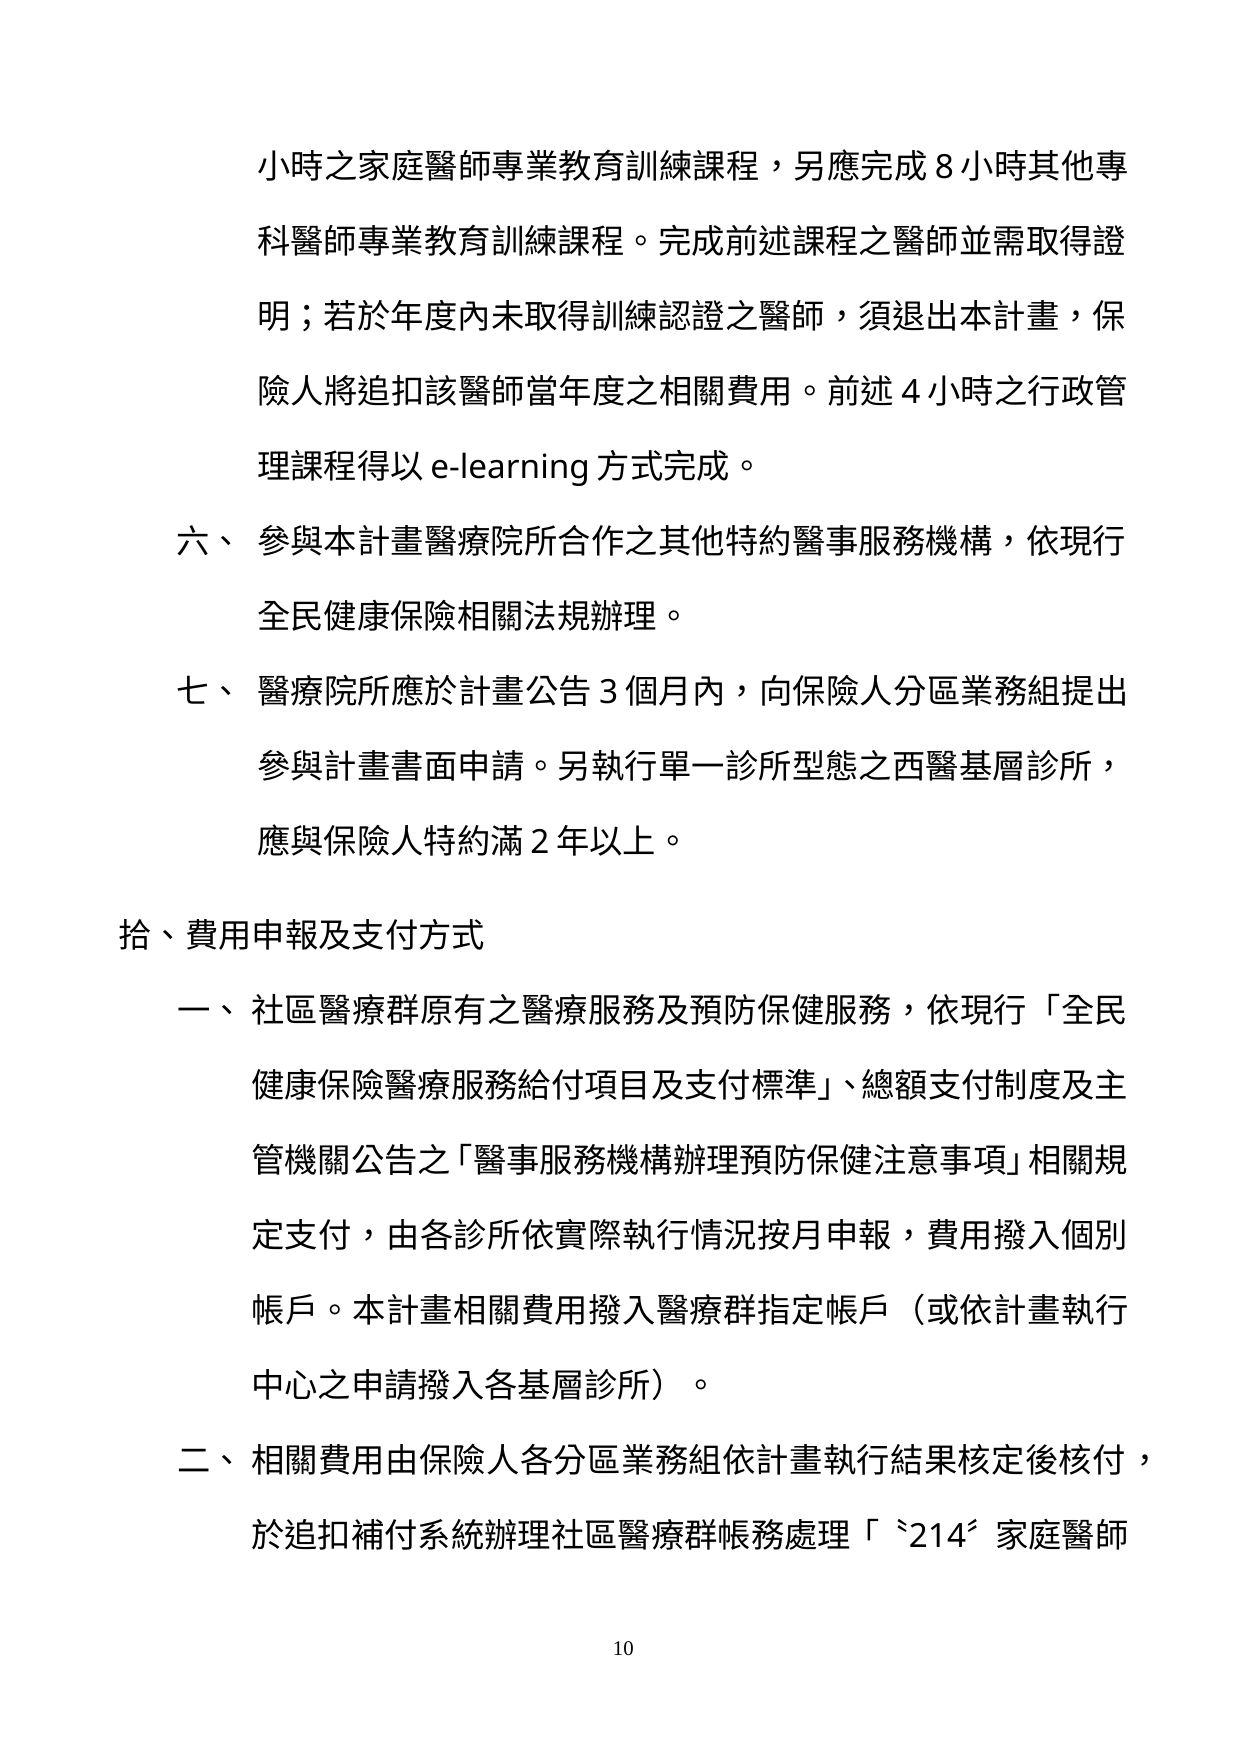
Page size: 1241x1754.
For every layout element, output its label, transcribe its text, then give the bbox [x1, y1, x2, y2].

list 社區醫療群原有之醫療服務及預防保健服務，依現行「全民健康保險醫療服務給付項目及支付標準」、總額支付制度及主管機關公告之「醫事服務機構辦理預防保健注意事項」相關規定支付，由各診所依實際執行情況按月申報，費用撥入個別帳戶。本計畫相關費用撥入醫療群指定帳戶（或依計畫執行中心之申請撥入各基層診所）。 [177, 971, 1128, 1421]
list 小時之家庭醫師專業教育訓練課程，另應完成8小時其他專科醫師專業教育訓練課程。完成前述課程之醫師並需取得證明；若於年度內未取得訓練認證之醫師，須退出本計畫，保險人將追扣該醫師當年度之相關費用。前述4小時之行政管理課程得以e-learning方式完成。 [176, 127, 1128, 502]
list 醫療院所應於計畫公告3個月內，向保險人分區業務組提出參與計畫書面申請。另執行單一診所型態之西醫基層診所，應與保險人特約滿2年以上。 [176, 652, 1128, 877]
list 相關費用由保險人各分區業務組依計畫執行結果核定後核付，於追扣補付系統辦理社區醫療群帳務處理「〝214〞家庭醫師整合性照護計畫補付」及「〝114〞家庭醫師整合性照護計畫追扣」，「〝294〞家庭醫師整合性照護計畫健康回饋金補付」及「〝194〞家庭醫師整合性照護計畫健康回饋金追扣」。單一診所型態帳務處理「〝2B7〞診所整合照護計畫健康評估費補付」及「〝1B7〞診所整合照護計畫健康評估費追扣」，「〝2B8〞診所整合照護計畫成效評量補付」及「〝1B8〞診所整合照護計畫成效評量追扣」。 [177, 1421, 1128, 1571]
list 參與本計畫醫療院所合作之其他特約醫事服務機構，依現行全民健康保險相關法規辦理。 [176, 502, 1128, 652]
text 拾、費用申報及支付方式 [118, 896, 1128, 971]
